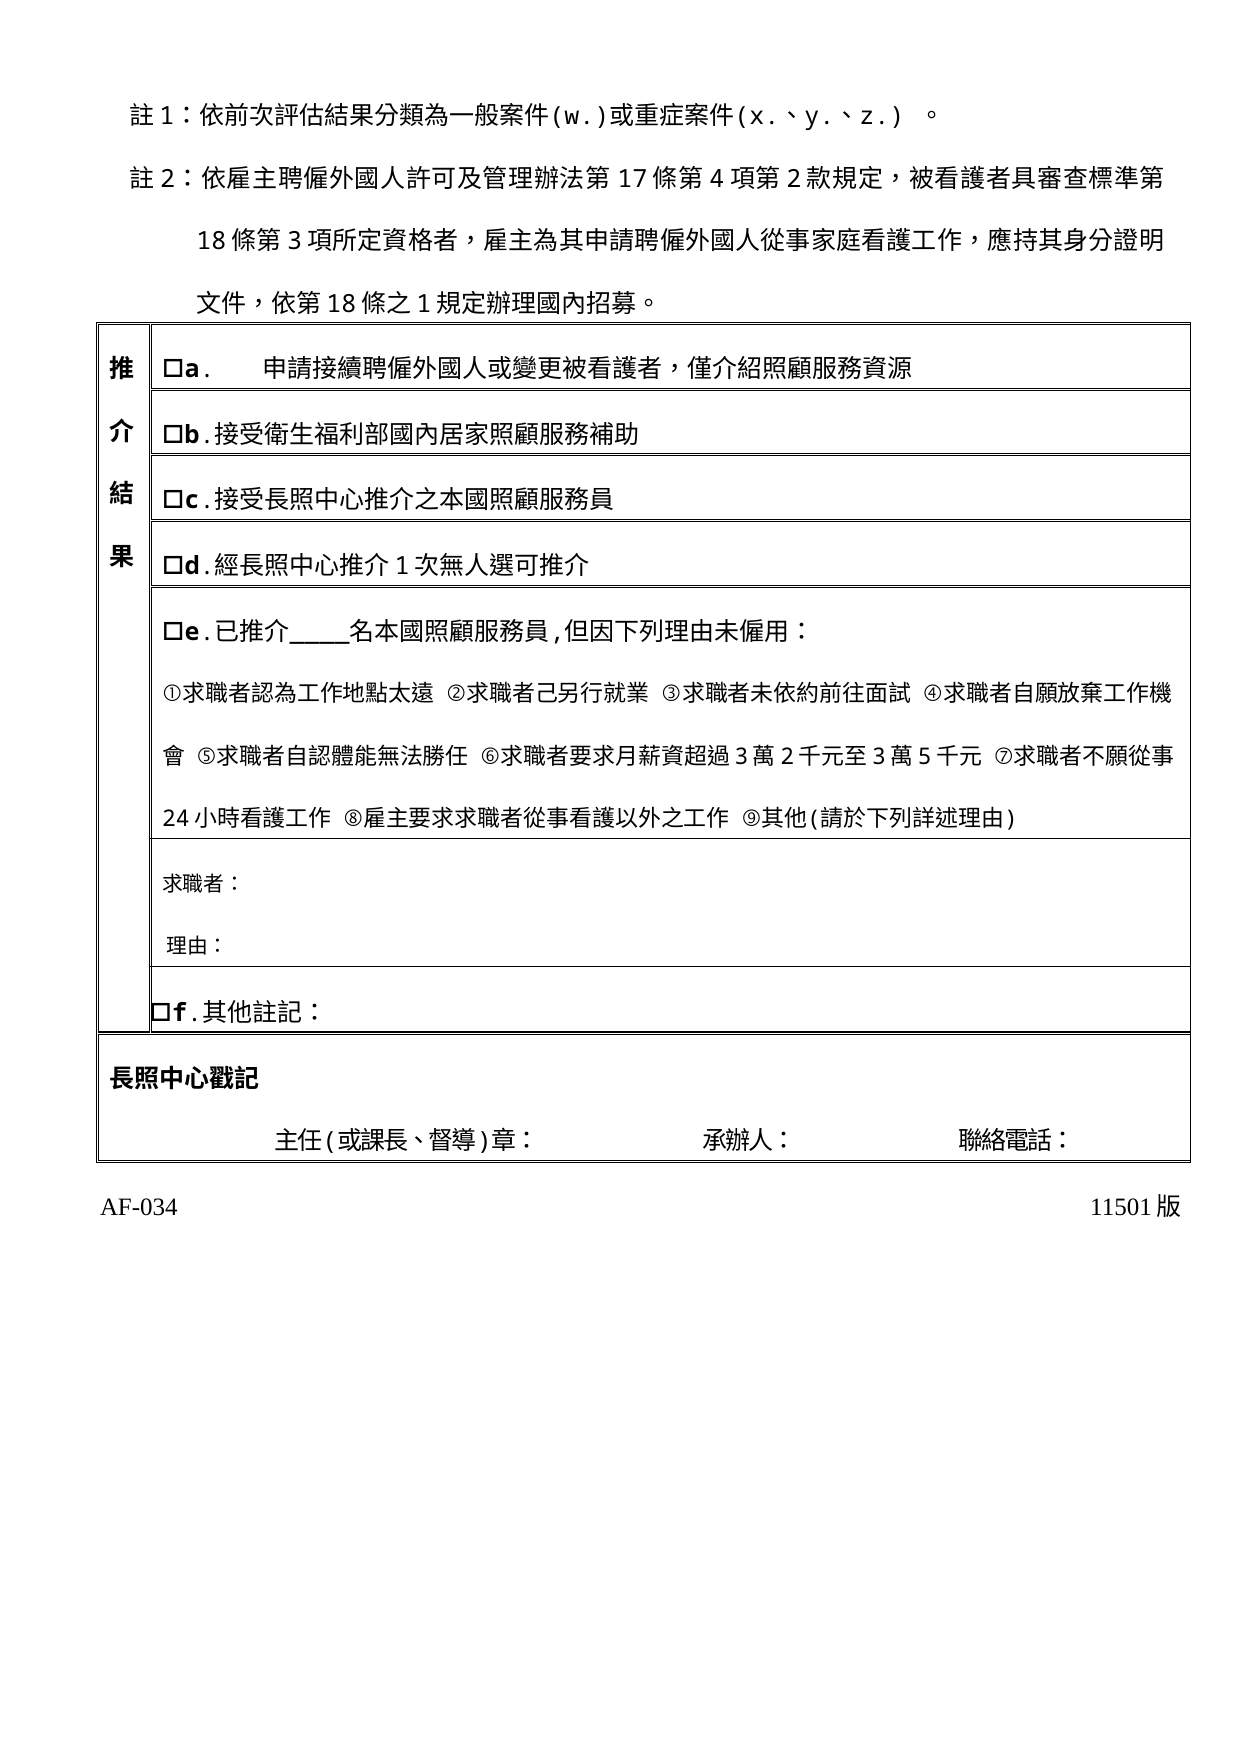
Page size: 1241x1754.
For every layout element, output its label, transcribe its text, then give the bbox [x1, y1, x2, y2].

table_cell c.接受長照中心推介之本國照顧服務員 [152, 456, 1190, 519]
table_header a. 申請接續聘僱外國人或變更被看護者，僅介紹照顧服務資源 [152, 325, 1190, 388]
table_cell 長照中心戳記 主任(或課長、督導)章： 承辦人： 聯絡電話： [99, 1035, 1190, 1159]
text AF-034 11501版 [100, 1163, 1198, 1225]
table_cell f.其他註記： [152, 967, 1190, 1031]
text 註2：依雇主聘僱外國人許可及管理辦法第17條第4項第2款規定，被看護者具審查標準第18條第3項所定資格者，雇主為其申請聘僱外國人從事家庭看護工作，應持其身分證明文件，依第18條之1規定辦理國內招募。 [129, 134, 1166, 322]
table_cell d.經長照中心推介1次無人選可推介 [152, 522, 1190, 584]
table_cell e.已推介____名本國照顧服務員,但因下列理由未僱用： 求職者認為工作地點太遠 求職者己另行就業 求職者未依約前往面試 求職者自願放棄工作機會 求職者自認體能無法勝任 求職者要求月薪資超過3萬2千元至3萬5千元 求職者不願從事24小時看護工作 雇主要求求職者從事看護以外之工作 其他(請於下列詳述理由)­ [152, 588, 1190, 838]
table_cell 求職者： 理由： [152, 839, 1190, 966]
table_header 推 介 結 果 [99, 325, 149, 1031]
text 註1：依前次評估結果分類為一般案件(w.)或重症案件(x.、y.、z.) 。 [129, 72, 1198, 134]
table_cell b.接受衛生福利部國內居家照顧服務補助 [152, 391, 1190, 453]
